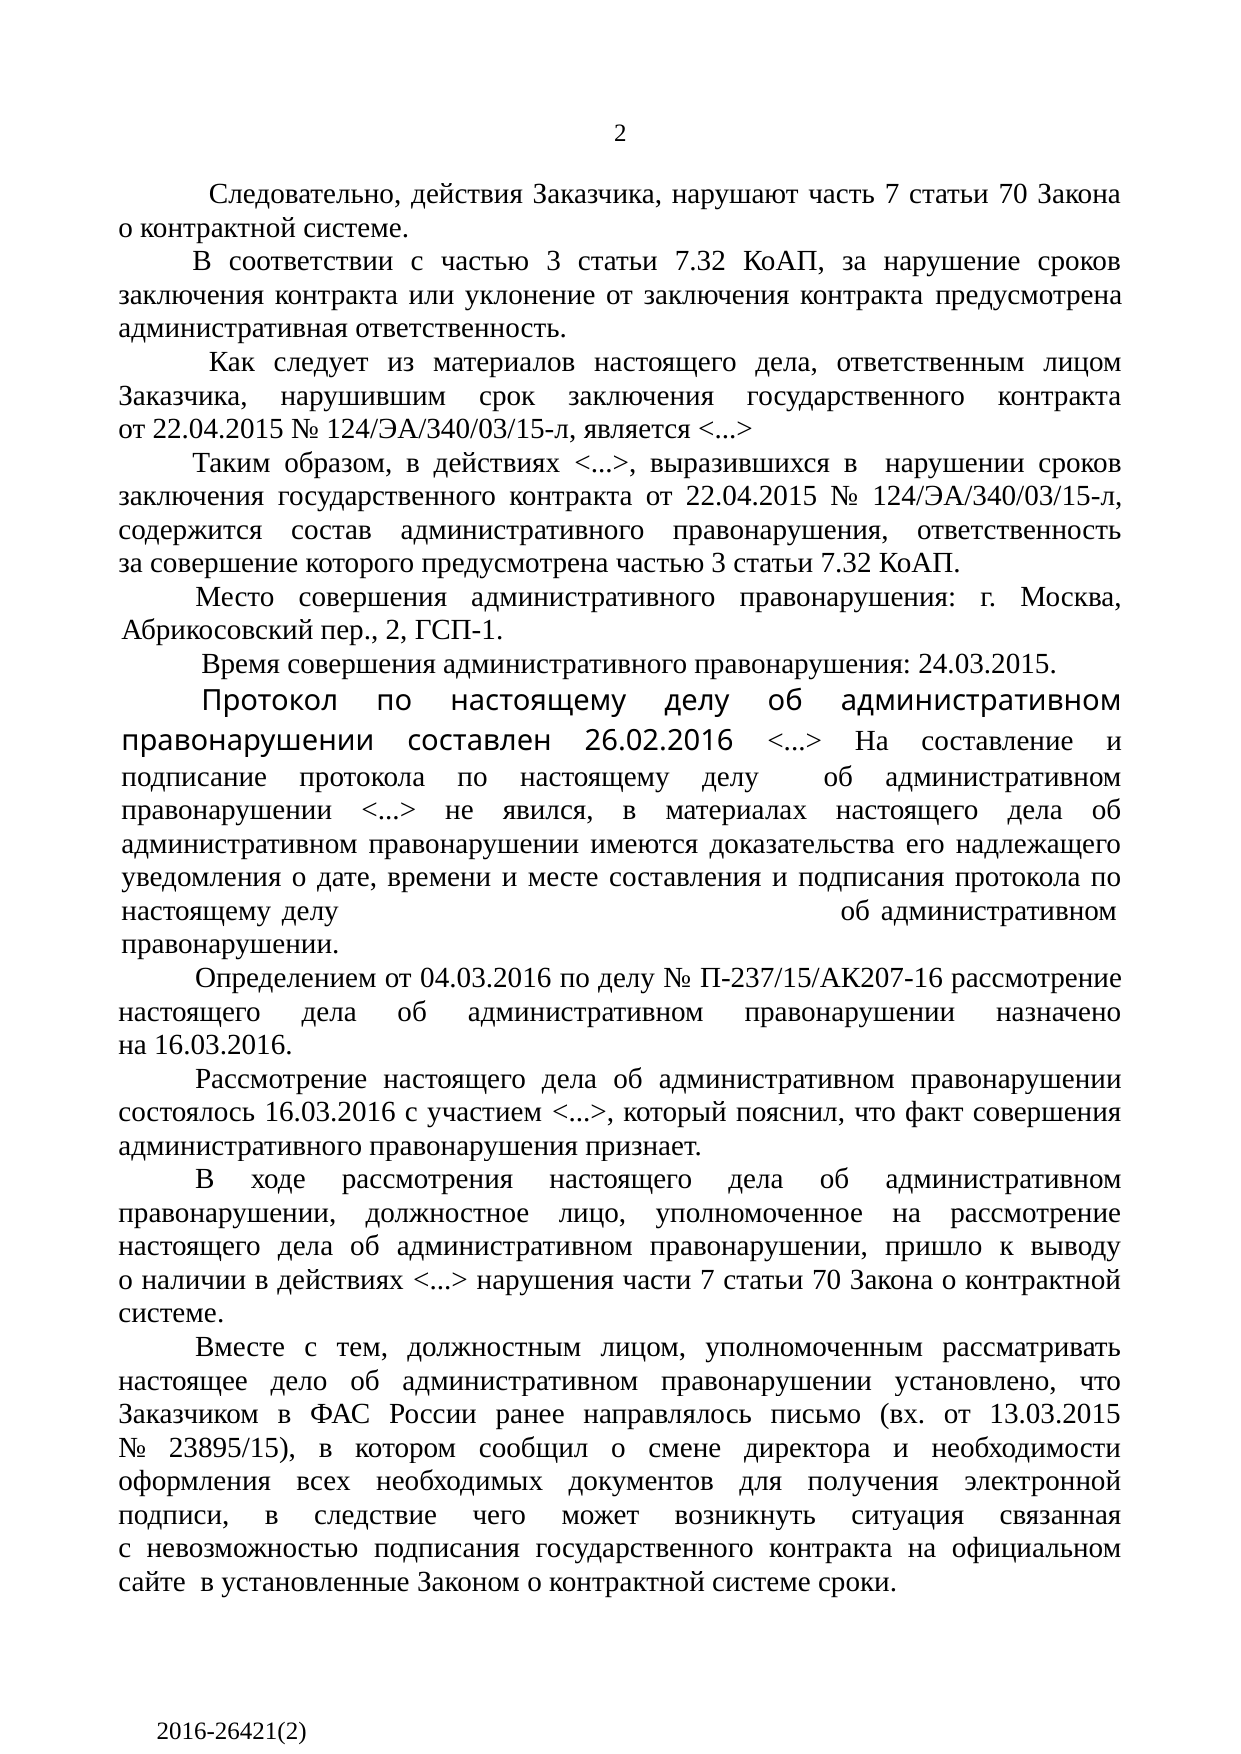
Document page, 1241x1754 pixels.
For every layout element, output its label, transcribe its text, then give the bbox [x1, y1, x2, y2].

text Место совершения административного правонарушения: г. Москва, Абрикосовский пер., 2, ГСП-1. [121, 579, 1122, 646]
text Вместе с тем, должностным лицом, уполномоченным рассматривать настоящее дело об административном правонарушении установлено, что Заказчиком в ФАС России ранее направлялось письмо (вх. от 13.03.2015 № 23895/15), в котором сообщил о смене директора и необходимости оформления всех необходимых документов для получения электронной подписи, в следствие чего может возникнуть ситуация связанная с невозможностью подписания государственного контракта на официальном сайте в установленные Законом о контрактной системе сроки. [118, 1329, 1122, 1597]
text Следовательно, действия Заказчика, нарушают часть 7 статьи 70 Закона о контрактной системе. [118, 176, 1122, 243]
text В ходе рассмотрения настоящего дела об административном правонарушении, должностное лицо, уполномоченное на рассмотрение настоящего дела об административном правонарушении, пришло к выводу о наличии в действиях <...> нарушения части 7 статьи 70 Закона о контрактной системе. [118, 1161, 1122, 1329]
text Рассмотрение настоящего дела об административном правонарушении состоялось 16.03.2016 с участием <...>, который пояснил, что факт совершения административного правонарушения признает. [118, 1061, 1122, 1161]
text Определением от 04.03.2016 по делу № П-237/15/АК207-16 рассмотрение настоящего дела об административном правонарушении назначено на 16.03.2016. [118, 960, 1122, 1061]
text Время совершения административного правонарушения: 24.03.2015. [121, 646, 1122, 679]
text Протокол по настоящему делу об административном правонарушении составлен 26.02.2016 <...> На составление и подписание протокола по настоящему делу об административном правонарушении <...> не явился, в материалах настоящего дела об административном правонарушении имеются доказательства его надлежащего уведомления о дате, времени и месте составления и подписания протокола по настоящему делу об административном правонарушении. [121, 679, 1122, 960]
text Таким образом, в действиях <...>, выразившихся в нарушении сроков заключения государственного контракта от 22.04.2015 № 124/ЭА/340/03/15-л, содержится состав административного правонарушения, ответственность за совершение которого предусмотрена частью 3 статьи 7.32 КоАП. [118, 445, 1122, 579]
text В соответствии с частью 3 статьи 7.32 КоАП, за нарушение сроков заключения контракта или уклонение от заключения контракта предусмотрена административная ответственность. [118, 243, 1122, 344]
text Как следует из материалов настоящего дела, ответственным лицом Заказчика, нарушившим срок заключения государственного контракта от 22.04.2015 № 124/ЭА/340/03/15-л, является <...> [118, 344, 1122, 445]
